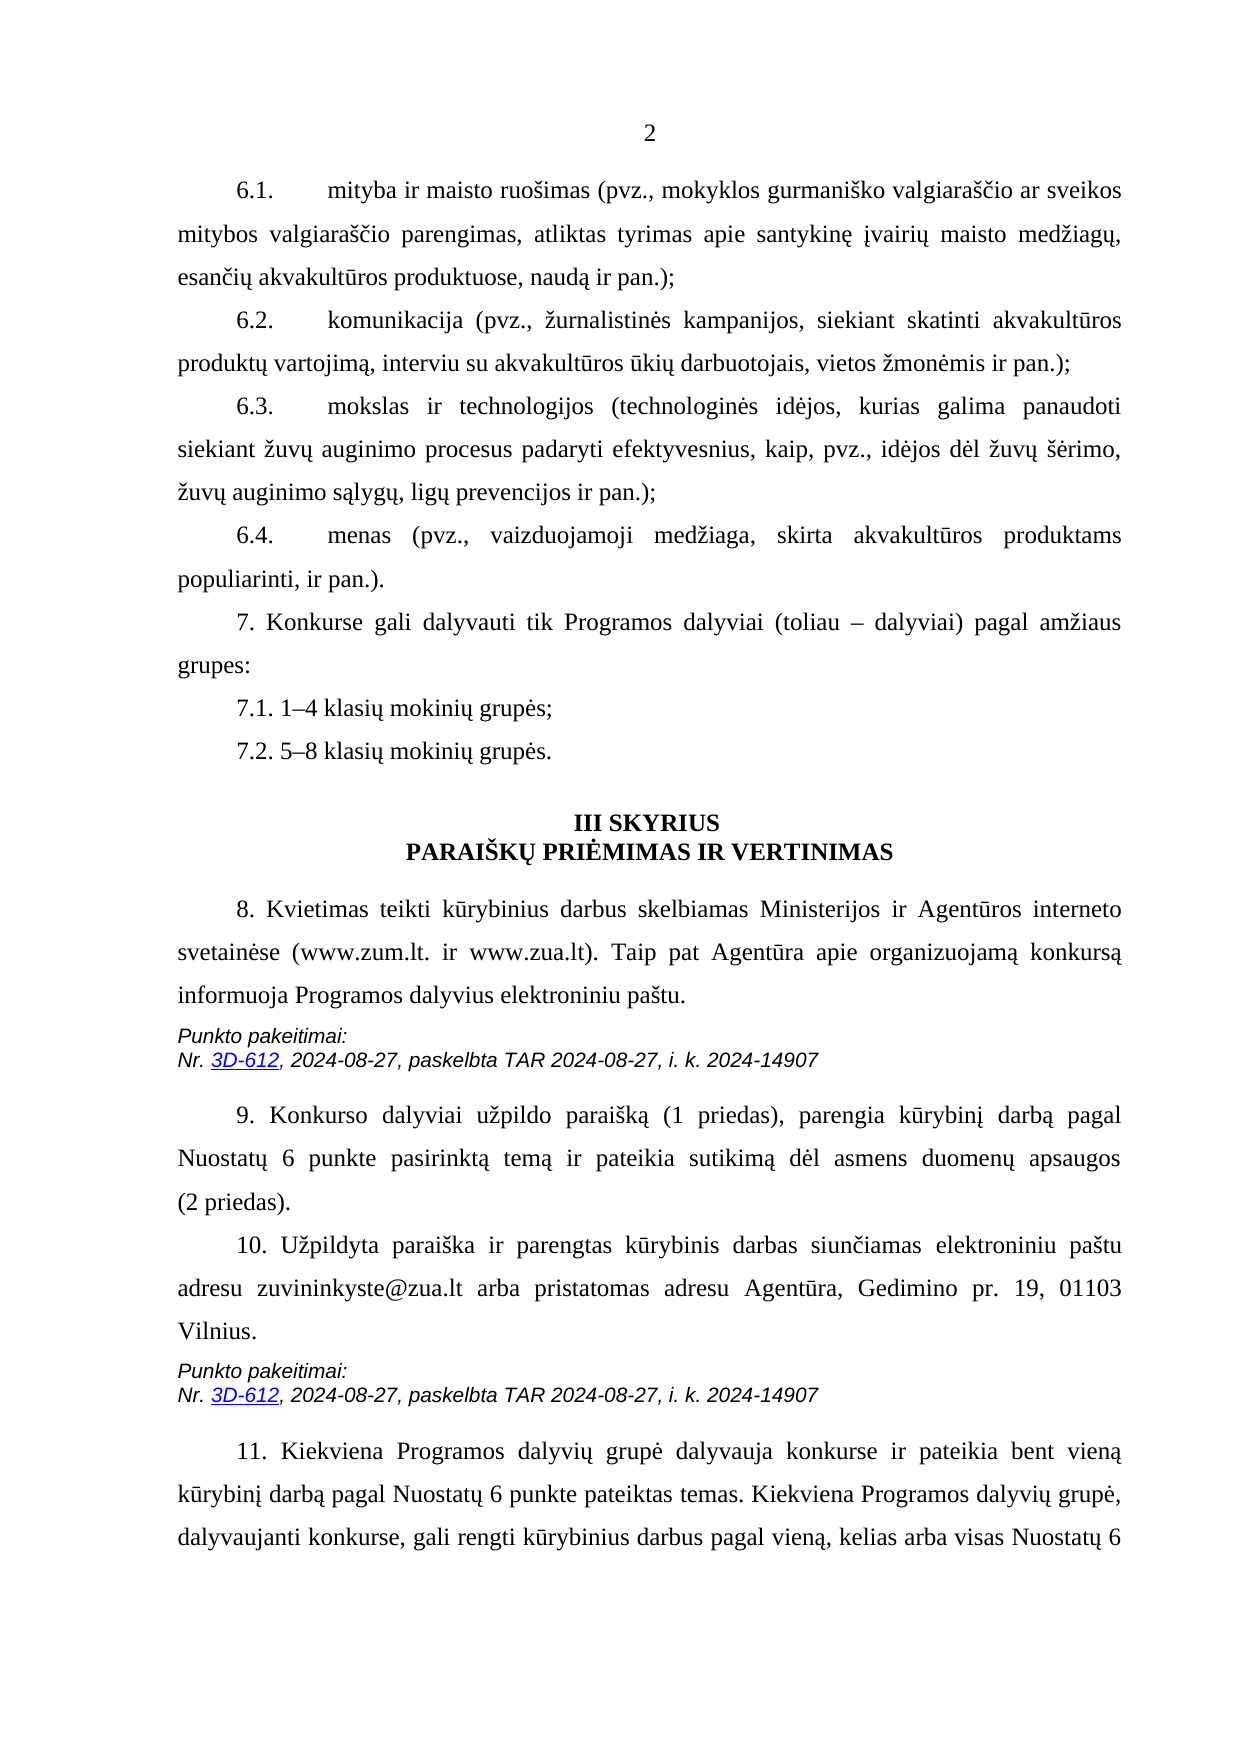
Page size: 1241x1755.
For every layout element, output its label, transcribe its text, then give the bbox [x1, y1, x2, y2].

text 10. Užpildyta paraiška ir parengtas kūrybinis darbas siunčiamas elektroniniu paštu adresu zuvininkyste@zua.lt arba pristatomas adresu Agentūra, Gedimino pr. 19, 01103 Vilnius. [177, 1230, 1122, 1345]
text Punkto pakeitimai: [177, 1024, 1122, 1048]
text 7.1. 1–4 klasių mokinių grupės; [236, 693, 1122, 722]
text Nr. 3D-612, 2024-08-27, paskelbta TAR 2024-08-27, i. k. 2024-14907 [177, 1048, 1122, 1072]
text 6.4. menas (pvz., vaizduojamoji medžiaga, skirta akvakultūros produktams populiarinti, ir pan.). [177, 521, 1122, 592]
text Nr. 3D-612, 2024-08-27, paskelbta TAR 2024-08-27, i. k. 2024-14907 [177, 1383, 1122, 1407]
text 9. Konkurso dalyviai užpildo paraišką (1 priedas), parengia kūrybinį darbą pagal Nuostatų 6 punkte pasirinktą temą ir pateikia sutikimą dėl asmens duomenų apsaugos (2 priedas). [177, 1100, 1122, 1215]
text 6.1. mityba ir maisto ruošimas (pvz., mokyklos gurmaniško valgiaraščio ar sveikos mitybos valgiaraščio parengimas, atliktas tyrimas apie santykinę įvairių maisto medžiagų, esančių akvakultūros produktuose, naudą ir pan.); [177, 176, 1122, 291]
text 11. Kiekviena Programos dalyvių grupė dalyvauja konkurse ir pateikia bent vieną kūrybinį darbą pagal Nuostatų 6 punkte pateiktas temas. Kiekviena Programos dalyvių grupė, dalyvaujanti konkurse, gali rengti kūrybinius darbus pagal vieną, kelias arba visas Nuostatų 6 [177, 1436, 1122, 1551]
text 8. Kvietimas teikti kūrybinius darbus skelbiamas Ministerijos ir Agentūros interneto svetainėse (www.zum.lt. ir www.zua.lt). Taip pat Agentūra apie organizuojamą konkursą informuoja Programos dalyvius elektroniniu paštu. [177, 894, 1122, 1009]
text III SKYRIUS [177, 808, 1122, 837]
text Punkto pakeitimai: [177, 1359, 1122, 1383]
text 6.3. mokslas ir technologijos (technologinės idėjos, kurias galima panaudoti siekiant žuvų auginimo procesus padaryti efektyvesnius, kaip, pvz., idėjos dėl žuvų šėrimo, žuvų auginimo sąlygų, ligų prevencijos ir pan.); [177, 391, 1122, 506]
text 6.2. komunikacija (pvz., žurnalistinės kampanijos, siekiant skatinti akvakultūros produktų vartojimą, interviu su akvakultūros ūkių darbuotojais, vietos žmonėmis ir pan.); [177, 305, 1122, 377]
text 7. Konkurse gali dalyvauti tik Programos dalyviai (toliau – dalyviai) pagal amžiaus grupes: [177, 607, 1122, 679]
text PARAIŠKŲ PRIĖMIMAS IR VERTINIMAS [177, 837, 1122, 866]
text 7.2. 5–8 klasių mokinių grupės. [236, 736, 1122, 765]
